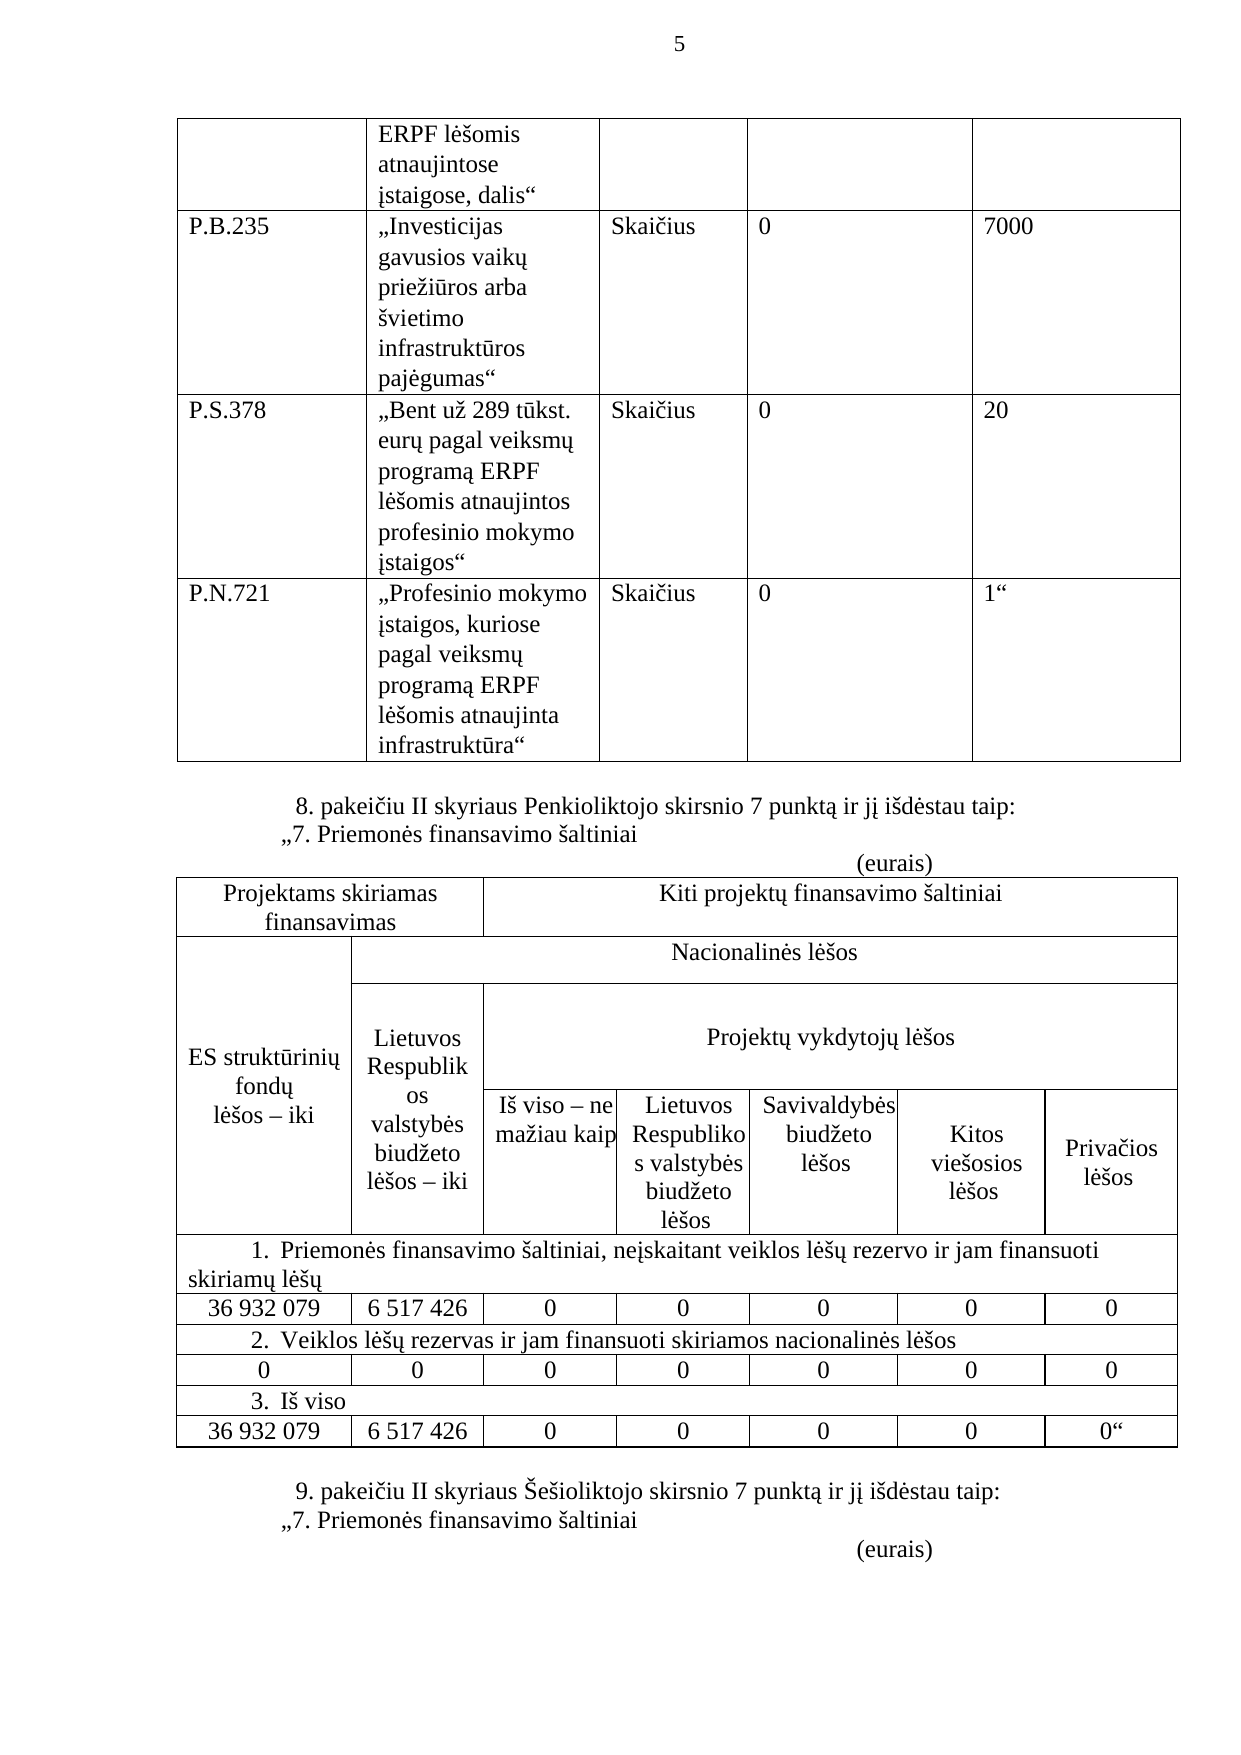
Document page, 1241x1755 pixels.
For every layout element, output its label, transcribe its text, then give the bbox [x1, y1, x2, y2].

table_cell ERPF lėšomis atnaujintose įstaigose, dalis“ [367, 119, 599, 210]
table_cell 36 932 079 [177, 1416, 351, 1446]
table_cell „Bent už 289 tūkst. eurų pagal veiksmų programą ERPF lėšomis atnaujintos profesinio mokymo įstaigos“ [367, 395, 599, 577]
table_cell P.S.378 [178, 395, 366, 577]
table_cell ES struktūrinių fondų lėšos – iki [177, 937, 351, 1234]
table_cell 36 932 079 [177, 1294, 351, 1324]
table_cell 0 [750, 1294, 897, 1324]
table_cell 0 [617, 1294, 749, 1324]
table_cell [178, 119, 366, 210]
table_cell Privačios lėšos [1046, 1090, 1177, 1234]
table_cell [600, 119, 747, 210]
table_cell 0 [750, 1355, 897, 1385]
table_cell 1“ [973, 579, 1180, 761]
table_cell 0 [617, 1355, 749, 1385]
table_cell 1. Priemonės finansavimo šaltiniai, neįskaitant veiklos lėšų rezervo ir jam finansuoti skiriamų lėšų [177, 1235, 1177, 1292]
table_cell 0 [484, 1294, 616, 1324]
table_cell Projektų vykdytojų lėšos [484, 984, 1177, 1089]
table_cell 0 [748, 579, 972, 761]
text (eurais) [177, 1534, 1181, 1562]
table_cell Kitos viešosios lėšos [898, 1090, 1044, 1234]
table_cell [748, 119, 972, 210]
table_cell Skaičius [600, 395, 747, 577]
table_cell 20 [973, 395, 1180, 577]
table_cell Iš viso – ne mažiau kaip [484, 1090, 616, 1234]
table_cell 0 [484, 1416, 616, 1446]
table_cell 0 [352, 1355, 483, 1385]
text „7. Priemonės finansavimo šaltiniai [177, 819, 1181, 848]
table_cell Skaičius [600, 211, 747, 394]
table_cell „Profesinio mokymo įstaigos, kuriose pagal veiksmų programą ERPF lėšomis atnaujinta infrastruktūra“ [367, 579, 599, 761]
table_cell 0 [1046, 1294, 1177, 1324]
table_cell 0 [617, 1416, 749, 1446]
text „7. Priemonės finansavimo šaltiniai [177, 1505, 1181, 1534]
table_cell 2. Veiklos lėšų rezervas ir jam finansuoti skiriamos nacionalinės lėšos [177, 1325, 1177, 1354]
table_cell 7000 [973, 211, 1180, 394]
table_cell Nacionalinės lėšos [352, 937, 1177, 983]
table_cell P.B.235 [178, 211, 366, 394]
table_cell P.N.721 [178, 579, 366, 761]
table_cell 0 [898, 1294, 1044, 1324]
table_cell „Investicijas gavusios vaikų priežiūros arba švietimo infrastruktūros pajėgumas“ [367, 211, 599, 394]
table_cell 0“ [1046, 1416, 1177, 1446]
table_cell 0 [898, 1355, 1044, 1385]
table_header Kiti projektų finansavimo šaltiniai [484, 878, 1177, 936]
table_cell Lietuvos Respublikos valstybės biudžeto lėšos [617, 1090, 749, 1234]
table_cell 6 517 426 [352, 1294, 483, 1324]
table_cell 0 [750, 1416, 897, 1446]
table_cell 0 [484, 1355, 616, 1385]
text 9. pakeičiu II skyriaus Šešioliktojo skirsnio 7 punktą ir jį išdėstau taip: [177, 1476, 1181, 1505]
table_cell Skaičius [600, 579, 747, 761]
table_cell 0 [1046, 1355, 1177, 1385]
table_cell [973, 119, 1180, 210]
table_cell Lietuvos Respublikos valstybės biudžeto lėšos – iki [352, 984, 483, 1234]
table_cell 0 [748, 395, 972, 577]
table_header Projektams skiriamas finansavimas [177, 878, 483, 936]
table_cell 0 [898, 1416, 1044, 1446]
table_cell 0 [177, 1355, 351, 1385]
text 8. pakeičiu II skyriaus Penkioliktojo skirsnio 7 punktą ir jį išdėstau taip: [177, 791, 1181, 819]
table_cell 0 [748, 211, 972, 394]
table_cell Savivaldybės biudžeto lėšos [750, 1090, 897, 1234]
text (eurais) [177, 848, 1181, 877]
table_cell 6 517 426 [352, 1416, 483, 1446]
table_cell 3. Iš viso [177, 1386, 1177, 1415]
